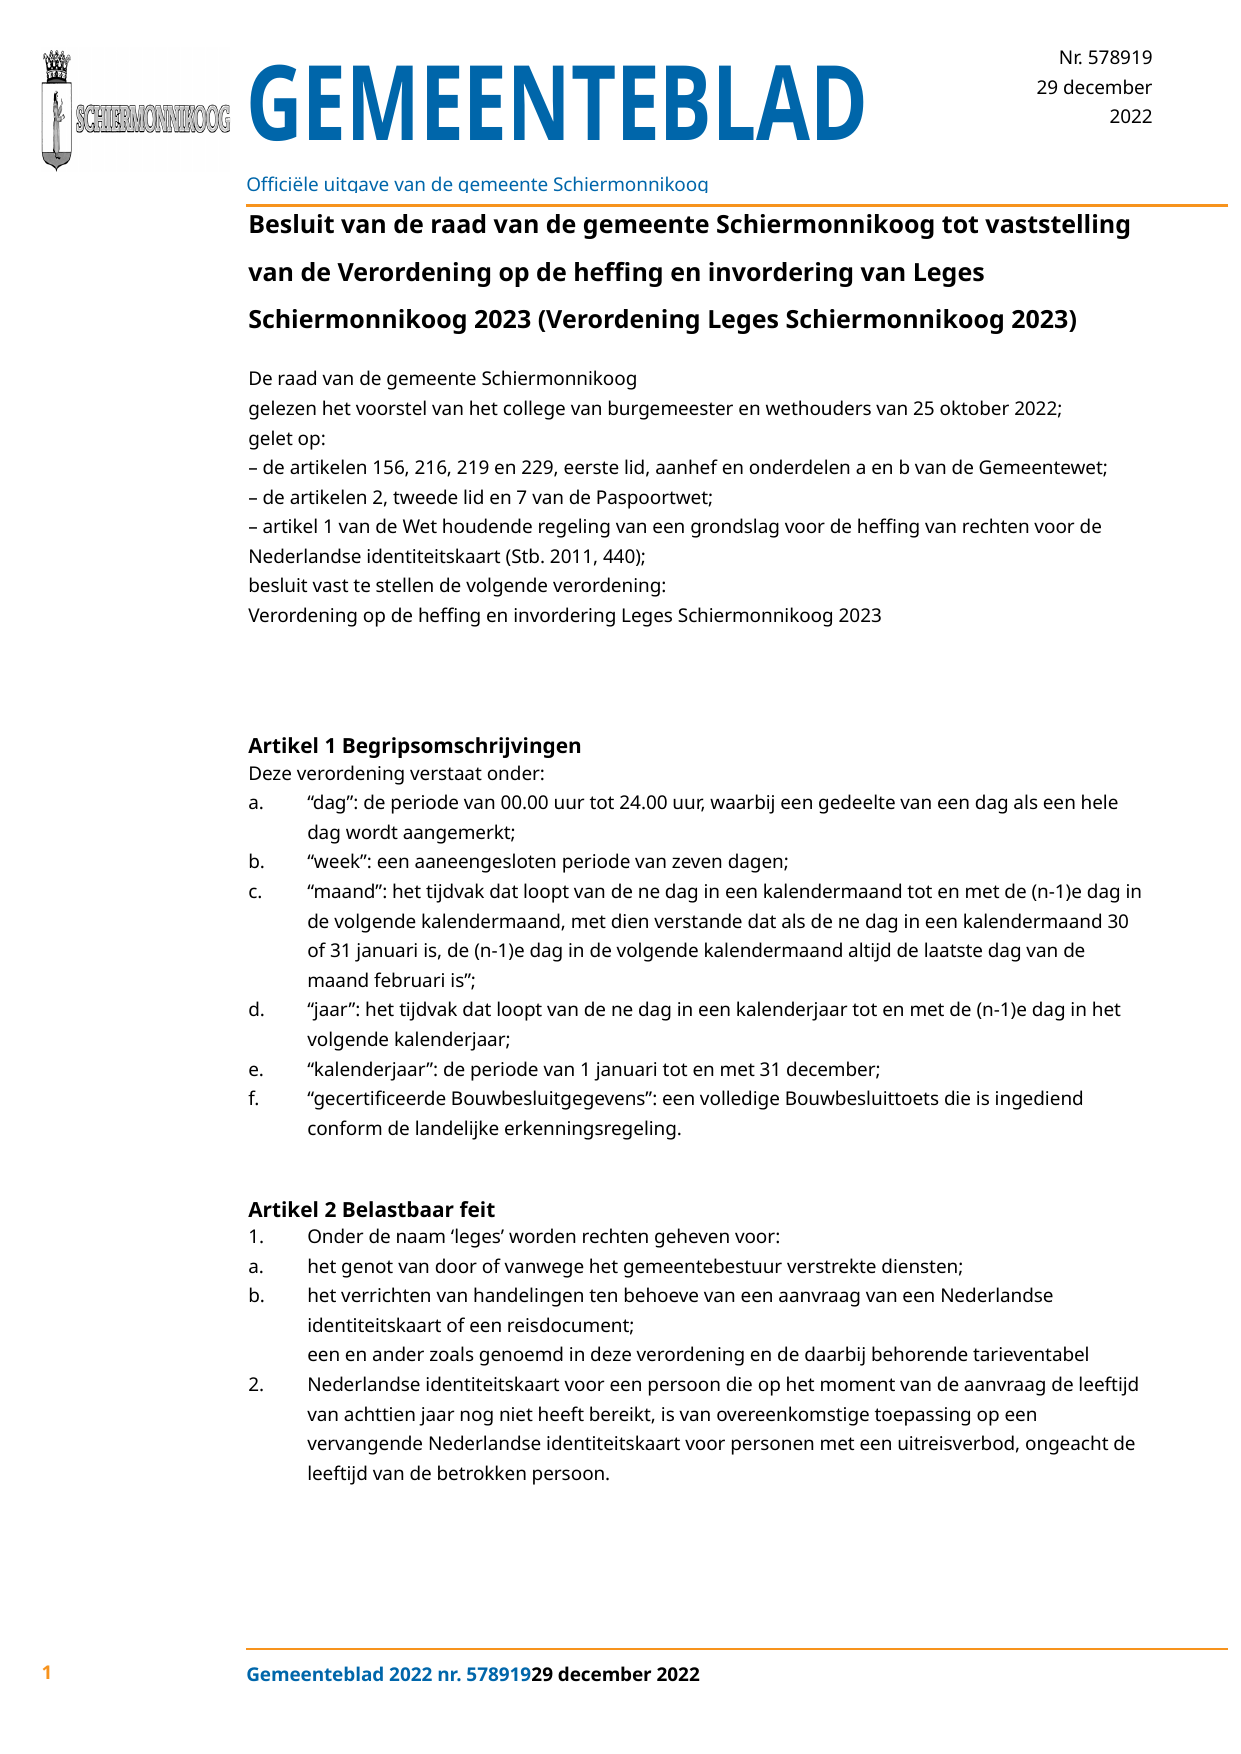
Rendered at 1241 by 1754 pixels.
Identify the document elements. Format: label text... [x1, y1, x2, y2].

text De raad van de gemeente Schiermonnikoog [248, 366, 1152, 391]
list “maand”: het tijdvak dat loopt van de ne dag in een kalendermaand tot en met de (n-1)e dag in de volgende kalendermaand, met dien verstande dat als de ne dag in een kalendermaand 30 of 31 januari is, de (n-1)e dag in de volgende kalendermaand altijd de laatste dag van de maand februari is”; [248, 878, 1152, 993]
text – artikel 1 van de Wet houdende regeling van een grondslag voor de heffing van rechten voor de Nederlandse identiteitskaart (Stb. 2011, 440); [248, 513, 1152, 569]
picture [41, 47, 231, 172]
text – de artikelen 2, tweede lid en 7 van de Paspoortwet; [248, 484, 1152, 509]
text Artikel 2 Belastbaar feit [248, 1195, 1152, 1223]
list het genot van door of vanwege het gemeentebestuur verstrekte diensten; [248, 1253, 1152, 1279]
text gelezen het voorstel van het college van burgemeester en wethouders van 25 oktober 2022; [248, 395, 1152, 421]
list het verrichten van handelingen ten behoeve van een aanvraag van een Nederlandse identiteitskaart of een reisdocument; [248, 1282, 1152, 1338]
list “gecertificeerde Bouwbesluitgegevens”: een volledige Bouwbesluittoets die is ingediend conform de landelijke erkenningsregeling. [248, 1085, 1152, 1141]
text Artikel 1 Begripsomschrijvingen [248, 731, 1152, 760]
text – de artikelen 156, 216, 219 en 229, eerste lid, aanhef en onderdelen a en b van de Gemeentewet; [248, 454, 1152, 480]
text Verordening op de heffing en invordering Leges Schiermonnikoog 2023 [248, 602, 1152, 628]
text gelet op: [248, 425, 1152, 450]
list “jaar”: het tijdvak dat loopt van de ne dag in een kalenderjaar tot en met de (n-1)e dag in het volgende kalenderjaar; [248, 997, 1152, 1052]
list een en ander zoals genoemd in deze verordening en de daarbij behorende tarieventabel [248, 1342, 1152, 1367]
list “kalenderjaar”: de periode van 1 januari tot en met 31 december; [248, 1056, 1152, 1081]
text besluit vast te stellen de volgende verordening: [248, 573, 1152, 598]
list Nederlandse identiteitskaart voor een persoon die op het moment van de aanvraag de leeftijd van achttien jaar nog niet heeft bereikt, is van overeenkomstige toepassing op een vervangende Nederlandse identiteitskaart voor personen met een uitreisverbod, ongeacht de leeftijd van de betrokken persoon. [248, 1371, 1152, 1486]
list Onder de naam ‘leges’ worden rechten geheven voor: [248, 1223, 1152, 1249]
text Besluit van de raad van de gemeente Schiermonnikoog tot vaststelling van de Verordening op de heffing en invordering van Leges Schiermonnikoog 2023 (Verordening Leges Schiermonnikoog 2023) [248, 207, 1152, 336]
list “dag”: de periode van 00.00 uur tot 24.00 uur, waarbij een gedeelte van een dag als een hele dag wordt aangemerkt; [248, 789, 1152, 845]
text Deze verordening verstaat onder: [248, 760, 1152, 786]
list “week”: een aaneengesloten periode van zeven dagen; [248, 849, 1152, 874]
